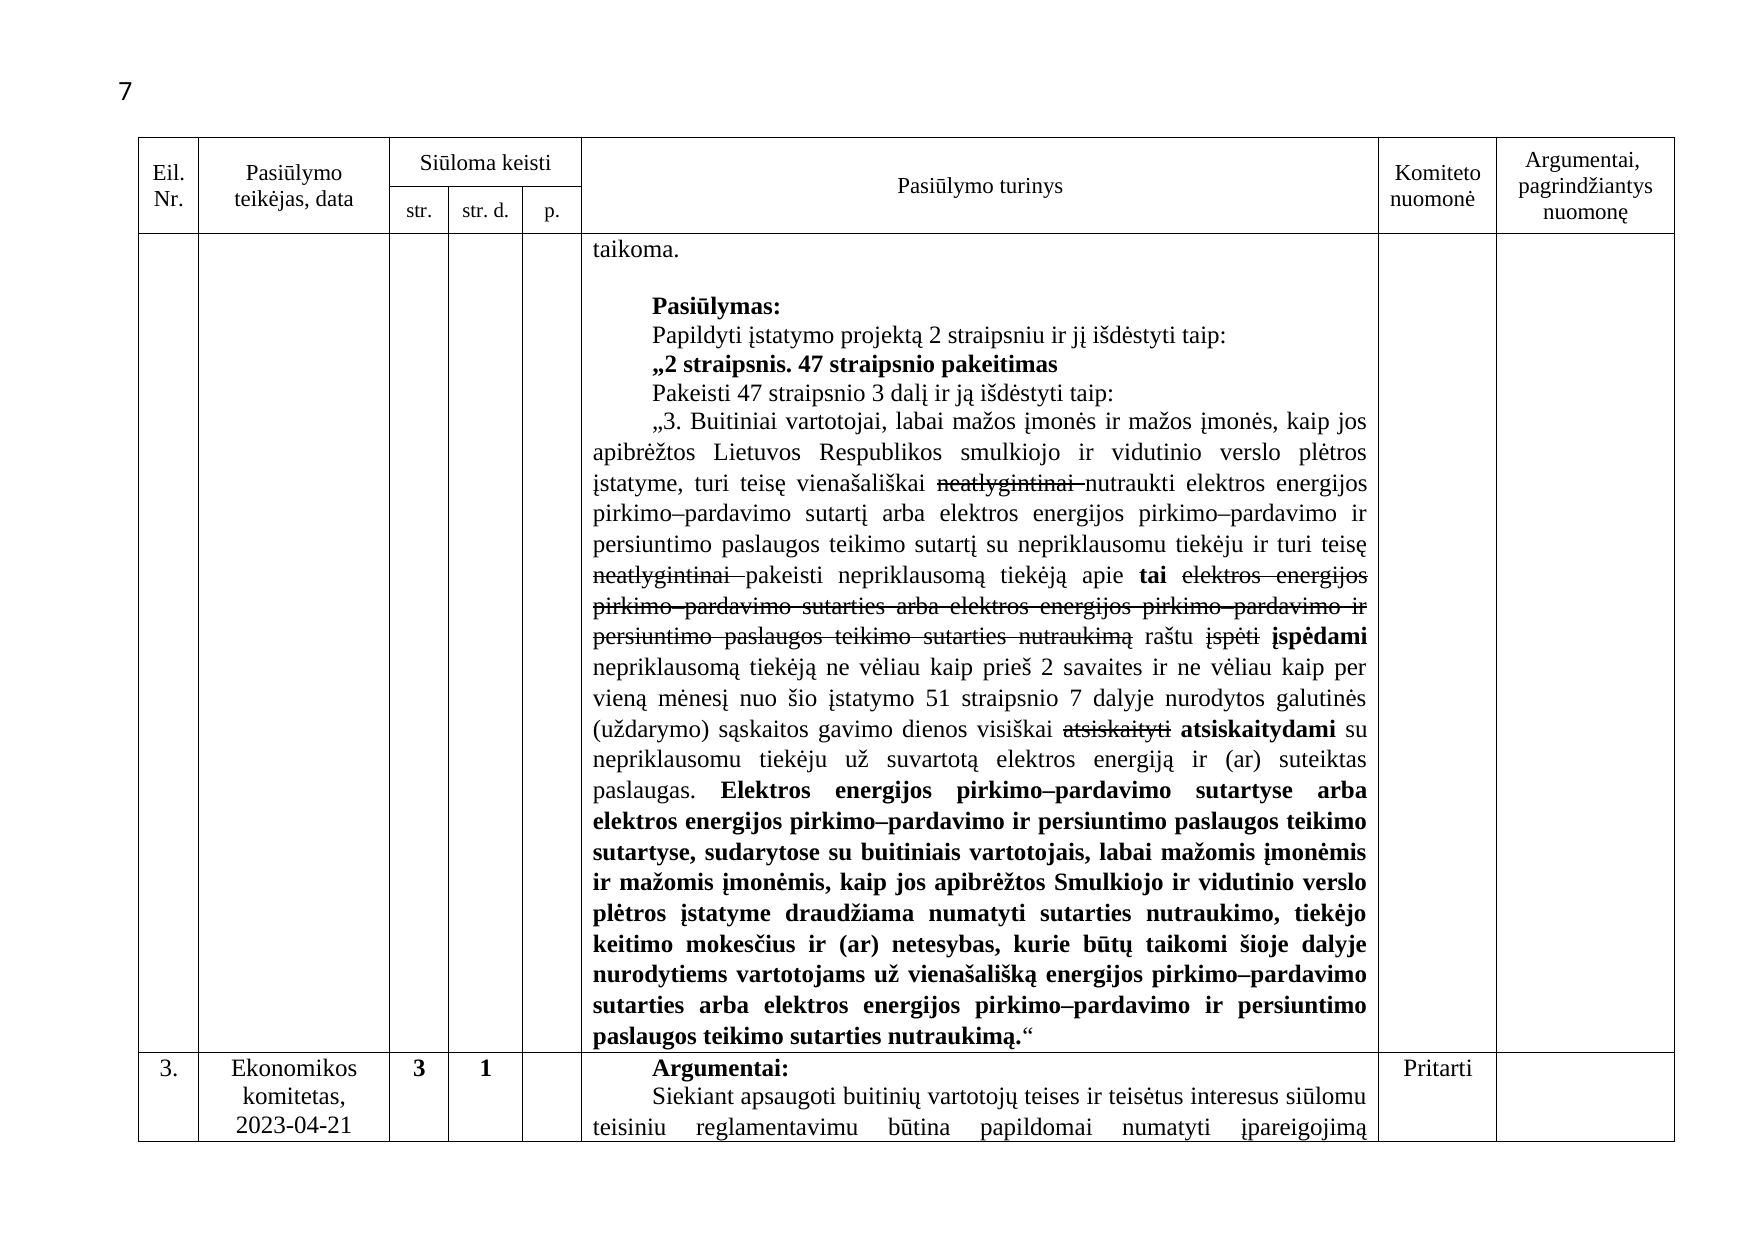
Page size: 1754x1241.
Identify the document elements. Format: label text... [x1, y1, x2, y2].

table_header Komiteto nuomonė [1379, 138, 1496, 233]
table_cell 3 [390, 1053, 448, 1141]
table_cell Ekonomikos komitetas, 2023-04-21 [199, 1053, 389, 1141]
table_cell [199, 234, 389, 1052]
table_cell taikoma. Pasiūlymas: Papildyti įstatymo projektą 2 straipsniu ir jį išdėstyti taip: „2 straipsnis. 47 straipsnio pakeitimas Pakeisti 47 straipsnio 3 dalį ir ją išdėstyti taip: „3. Buitiniai vartotojai, labai mažos įmonės ir mažos įmonės, kaip jos apibrėžtos Lietuvos Respublikos smulkiojo ir vidutinio verslo plėtros įstatyme, turi teisę vienašališkai neatlygintinai nutraukti elektros energijos pirkimo–pardavimo sutartį arba elektros energijos pirkimo–pardavimo ir persiuntimo paslaugos teikimo sutartį su nepriklausomu tiekėju ir turi teisę neatlygintinai pakeisti nepriklausomą tiekėją apie tai elektros energijos pirkimo–pardavimo sutarties arba elektros energijos pirkimo–pardavimo ir persiuntimo paslaugos teikimo sutarties nutraukimą raštu įspėti įspėdami nepriklausomą tiekėją ne vėliau kaip prieš 2 savaites ir ne vėliau kaip per vieną mėnesį nuo šio įstatymo 51 straipsnio 7 dalyje nurodytos galutinės (uždarymo) sąskaitos gavimo dienos visiškai atsiskaityti atsiskaitydami su nepriklausomu tiekėju už suvartotą elektros energiją ir (ar) suteiktas paslaugas. Elektros energijos pirkimo–pardavimo sutartyse arba elektros energijos pirkimo–pardavimo ir persiuntimo paslaugos teikimo sutartyse, sudarytose su buitiniais vartotojais, labai mažomis įmonėmis ir mažomis įmonėmis, kaip jos apibrėžtos Smulkiojo ir vidutinio verslo plėtros įstatyme draudžiama numatyti sutarties nutraukimo, tiekėjo keitimo mokesčius ir (ar) netesybas, kurie būtų taikomi šioje dalyje nurodytiems vartotojams už vienašališką energijos pirkimo–pardavimo sutarties arba elektros energijos pirkimo–pardavimo ir persiuntimo paslaugos teikimo sutarties nutraukimą.“ [582, 234, 1378, 1052]
table_cell [390, 234, 448, 1052]
table_cell [139, 234, 198, 1052]
table_cell [523, 1053, 581, 1141]
table_cell [523, 234, 581, 1052]
table_cell Pritarti [1379, 1053, 1496, 1141]
table_cell [1497, 234, 1674, 1052]
table_cell [449, 234, 522, 1052]
table_header Eil. Nr. [139, 138, 198, 233]
table_header Pasiūlymo teikėjas, data [199, 138, 389, 233]
table_cell 1 [449, 1053, 522, 1141]
table_cell str. [390, 187, 448, 233]
table_cell 3. [139, 1053, 198, 1141]
table_header Pasiūlymo turinys [582, 138, 1378, 233]
table_cell [1497, 1053, 1674, 1141]
table_header Siūloma keisti [390, 138, 581, 186]
table_cell Argumentai: Siekiant apsaugoti buitinių vartotojų teises ir teisėtus interesus siūlomu teisiniu reglamentavimu būtina papildomai numatyti įpareigojimą [582, 1053, 1378, 1141]
table_cell str. d. [449, 187, 522, 233]
table_cell p. [523, 187, 581, 233]
table_cell [1379, 234, 1496, 1052]
table_header Argumentai, pagrindžiantys nuomonę [1497, 138, 1674, 233]
